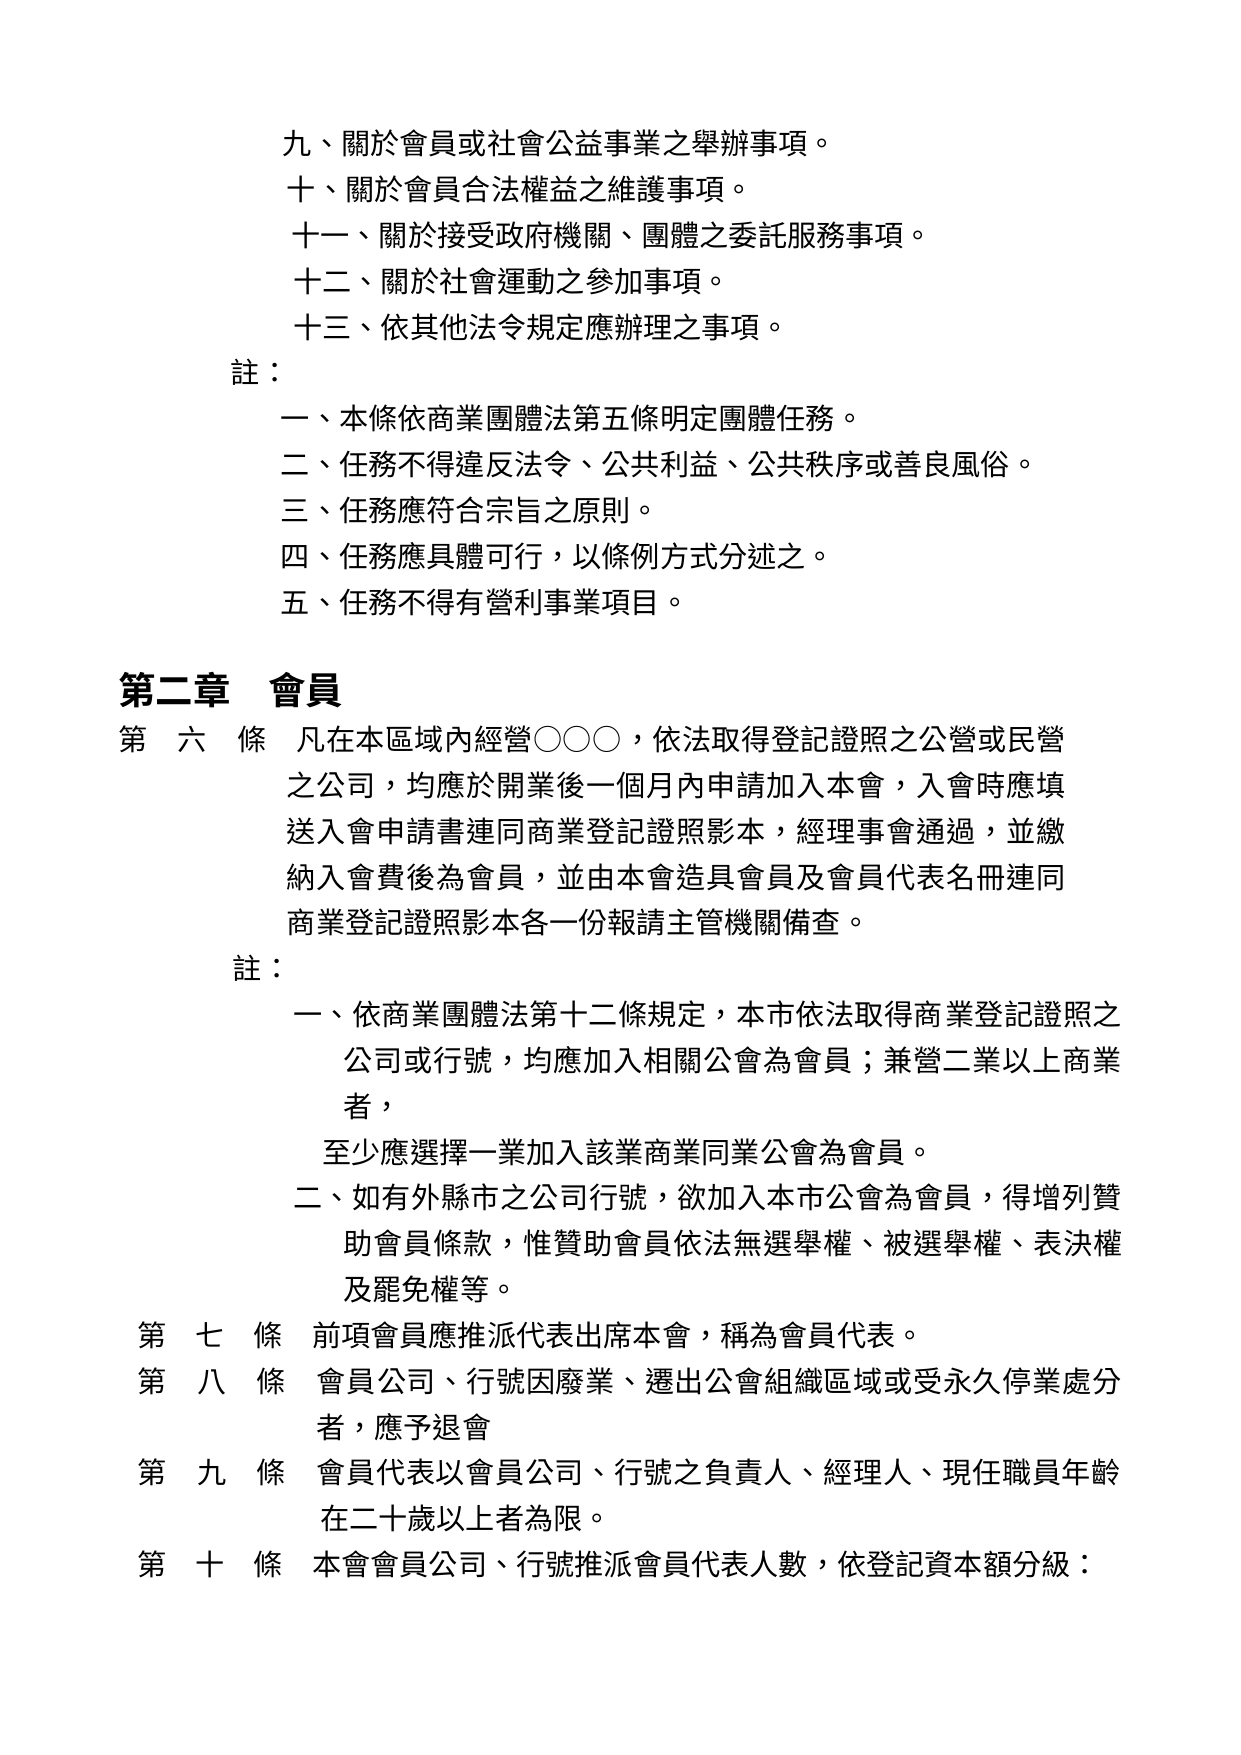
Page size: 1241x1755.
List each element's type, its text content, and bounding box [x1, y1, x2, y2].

text 註： [174, 943, 1122, 989]
text 十三、依其他法令規定應辦理之事項。 [118, 301, 1122, 347]
text 一、依商業團體法第十二條規定，本市依法取得商業登記證照之 公司或行號，均應加入相關公會為會員；兼營二業以上商業者， [293, 989, 1122, 1126]
text 五、任務不得有營利事業項目。 [212, 576, 1122, 622]
text 第 九 條 會員代表以會員公司、行號之負責人、經理人、現任職員年齡在二十歲以上者為限。 [137, 1447, 1122, 1539]
text 四、任務應具體可行，以條例方式分述之。 [212, 531, 1122, 576]
text 十、關於會員合法權益之維護事項。 [287, 164, 1122, 210]
text 至少應選擇一業加入該業商業同業公會為會員。 [293, 1126, 1122, 1172]
text 九、關於會員或社會公益事業之舉辦事項。 [118, 118, 1122, 164]
text 一、本條依商業團體法第五條明定團體任務。 [118, 393, 1122, 439]
text 二、如有外縣市之公司行號，欲加入本市公會為會員，得增列贊助會員條款，惟贊助會員依法無選舉權、被選舉權、表決權及罷免權等。 [293, 1172, 1122, 1310]
text 第 六 條 凡在本區域內經營○○○，依法取得登記證照之公營或民營之公司，均應於開業後一個月內申請加入本會，入會時應填送入會申請書連同商業登記證照影本，經理事會通過，並繳納入會費後為會員，並由本會造具會員及會員代表名冊連同商業登記證照影本各一份報請主管機關備查。 [118, 714, 1067, 943]
text 第二章 會員 [118, 668, 1122, 714]
text 註： [118, 347, 1122, 393]
text 第 八 條 會員公司、行號因廢業、遷出公會組織區域或受永久停業處分者，應予退會 [137, 1356, 1122, 1447]
text 十一、關於接受政府機關、團體之委託服務事項。 [277, 210, 1122, 256]
text 第 七 條 前項會員應推派代表出席本會，稱為會員代表。 [137, 1310, 1122, 1356]
text 第 十 條 本會會員公司、行號推派會員代表人數，依登記資本額分級： [137, 1539, 1122, 1585]
text 二、任務不得違反法令、公共利益、公共秩序或善良風俗。 [281, 439, 1122, 485]
text 十二、關於社會運動之參加事項。 [118, 256, 1122, 301]
text 三、任務應符合宗旨之原則。 [281, 485, 1122, 531]
